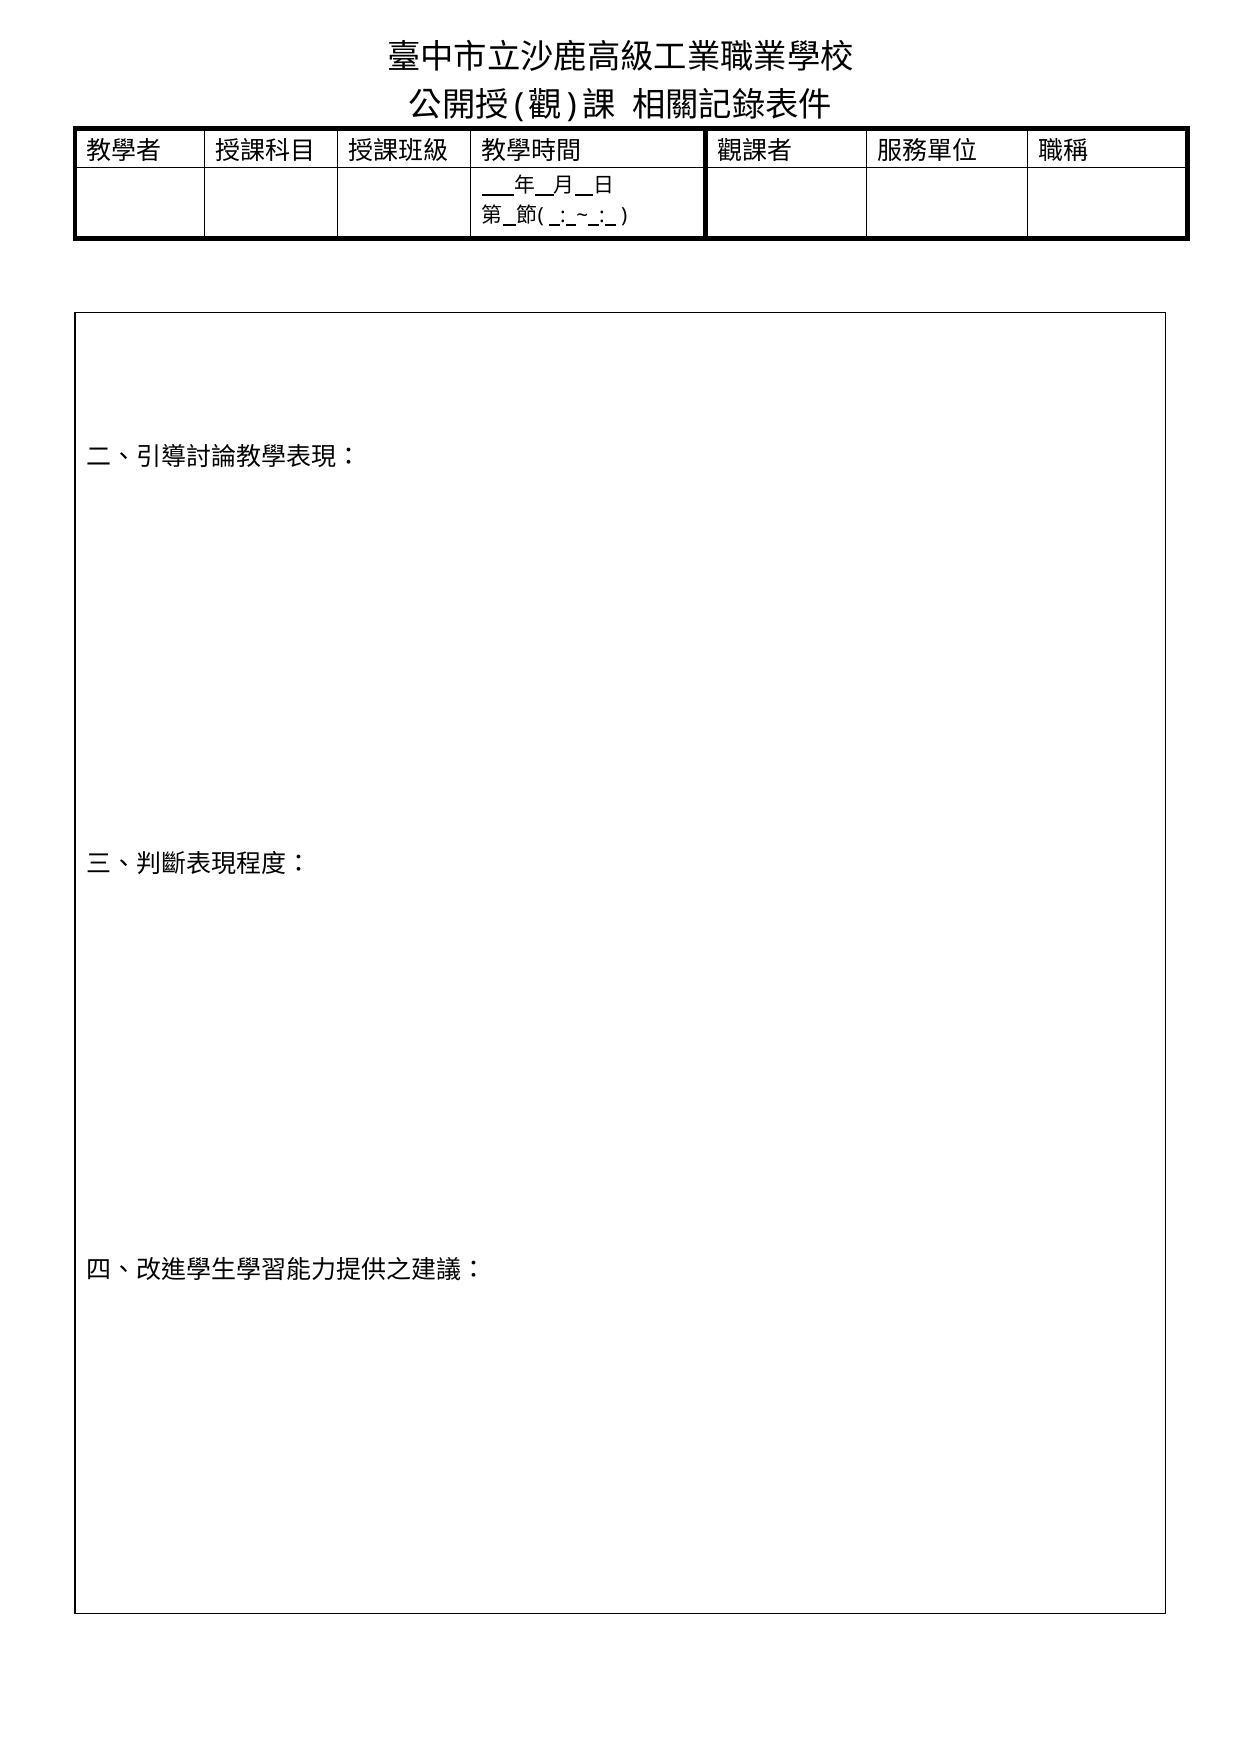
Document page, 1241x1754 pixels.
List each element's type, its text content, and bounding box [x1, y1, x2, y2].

table_header 二、引導討論教學表現： 三、判斷表現程度： 四、改進學生學習能力提供之建議： [76, 313, 1165, 1613]
